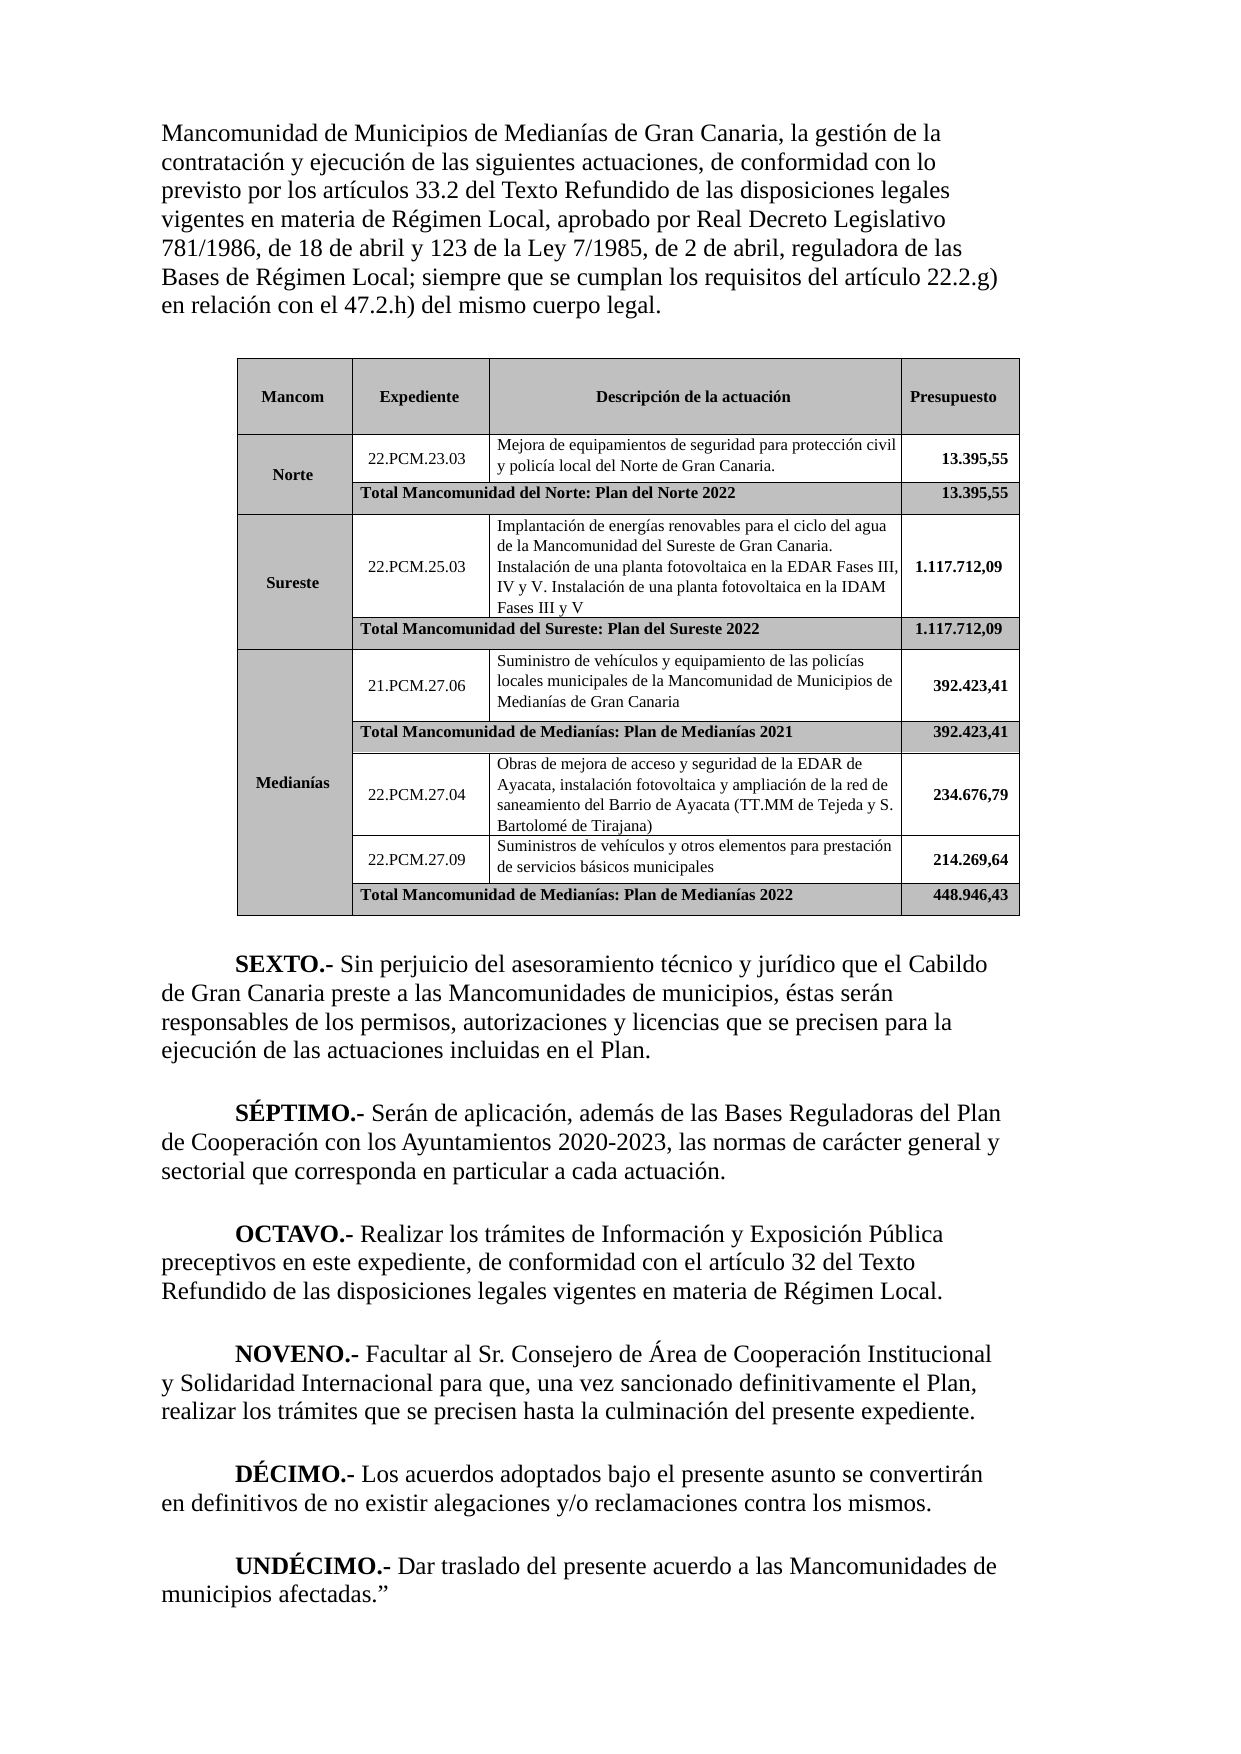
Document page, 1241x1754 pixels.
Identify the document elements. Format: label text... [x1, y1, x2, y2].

table_cell Total Mancomunidad del Sureste: Plan del Sureste 2022 [353, 618, 901, 649]
table_cell 22.PCM.25.03 [353, 515, 489, 617]
table_cell 13.395,55 [902, 435, 1019, 482]
text DÉCIMO.- Los acuerdos adoptados bajo el presente asunto se convertirán en definitivos de no existir alegaciones y/o reclamaciones contra los mismos. [161, 1459, 1011, 1517]
table_header Expediente [353, 359, 489, 434]
table_cell Total Mancomunidad del Norte: Plan del Norte 2022 [353, 483, 901, 514]
table_cell 21.PCM.27.06 [353, 650, 489, 721]
table_header Descripción de la actuación [490, 359, 901, 434]
table_cell Obras de mejora de acceso y seguridad de la EDAR de Ayacata, instalación fotovoltaica y ampliación de la red de saneamiento del Barrio de Ayacata (TT.MM de Tejeda y S. Bartolomé de Tirajana) [490, 754, 901, 835]
table_cell Sureste [238, 515, 352, 649]
table_cell Total Mancomunidad de Medianías: Plan de Medianías 2022 [353, 884, 901, 915]
table_cell Norte [238, 435, 352, 514]
text OCTAVO.- Realizar los trámites de Información y Exposición Pública preceptivos en este expediente, de conformidad con el artículo 32 del Texto Refundido de las disposiciones legales vigentes en materia de Régimen Local. [161, 1219, 1011, 1305]
table_cell 448.946,43 [902, 884, 1019, 915]
table_cell 234.676,79 [902, 754, 1019, 835]
table_cell Total Mancomunidad de Medianías: Plan de Medianías 2021 [353, 722, 901, 752]
table_cell Suministros de vehículos y otros elementos para prestación de servicios básicos municipales [490, 836, 901, 883]
table_cell 22.PCM.27.09 [353, 836, 489, 883]
text SÉPTIMO.- Serán de aplicación, además de las Bases Reguladoras del Plan de Cooperación con los Ayuntamientos 2020-2023, las normas de carácter general y sectorial que corresponda en particular a cada actuación. [161, 1098, 1011, 1184]
table_cell 13.395,55 [902, 483, 1019, 514]
text UNDÉCIMO.- Dar traslado del presente acuerdo a las Mancomunidades de municipios afectadas.” [161, 1551, 1011, 1608]
table_cell Implantación de energías renovables para el ciclo del agua de la Mancomunidad del Sureste de Gran Canaria. Instalación de una planta fotovoltaica en la EDAR Fases III, IV y V. Instalación de una planta fotovoltaica en la IDAM Fases III y V [490, 515, 901, 617]
table_cell 392.423,41 [902, 722, 1019, 752]
table_cell 22.PCM.23.03 [353, 435, 489, 482]
table_header Presupuesto [902, 359, 1019, 434]
text NOVENO.- Facultar al Sr. Consejero de Área de Cooperación Institucional y Solidaridad Internacional para que, una vez sancionado definitivamente el Plan, realizar los trámites que se precisen hasta la culminación del presente expediente. [161, 1339, 1011, 1425]
table_cell Suministro de vehículos y equipamiento de las policías locales municipales de la Mancomunidad de Municipios de Medianías de Gran Canaria [490, 650, 901, 721]
table_cell Mejora de equipamientos de seguridad para protección civil y policía local del Norte de Gran Canaria. [490, 435, 901, 482]
text Mancomunidad de Municipios de Medianías de Gran Canaria, la gestión de la contratación y ejecución de las siguientes actuaciones, de conformidad con lo previsto por los artículos 33.2 del Texto Refundido de las disposiciones legales vigentes en materia de Régimen Local, aprobado por Real Decreto Legislativo 781/1986, de 18 de abril y 123 de la Ley 7/1985, de 2 de abril, reguladora de las Bases de Régimen Local; siempre que se cumplan los requisitos del artículo 22.2.g) en relación con el 47.2.h) del mismo cuerpo legal. [161, 118, 1011, 319]
table_cell 1.117.712,09 [902, 618, 1019, 649]
table_cell 1.117.712,09 [902, 515, 1019, 617]
table_cell 22.PCM.27.04 [353, 754, 489, 835]
table_cell 214.269,64 [902, 836, 1019, 883]
table_cell 392.423,41 [902, 650, 1019, 721]
text SEXTO.- Sin perjuicio del asesoramiento técnico y jurídico que el Cabildo de Gran Canaria preste a las Mancomunidades de municipios, éstas serán responsables de los permisos, autorizaciones y licencias que se precisen para la ejecución de las actuaciones incluidas en el Plan. [161, 949, 1011, 1064]
table_cell Medianías [238, 650, 352, 915]
table_header Mancom [238, 359, 352, 434]
